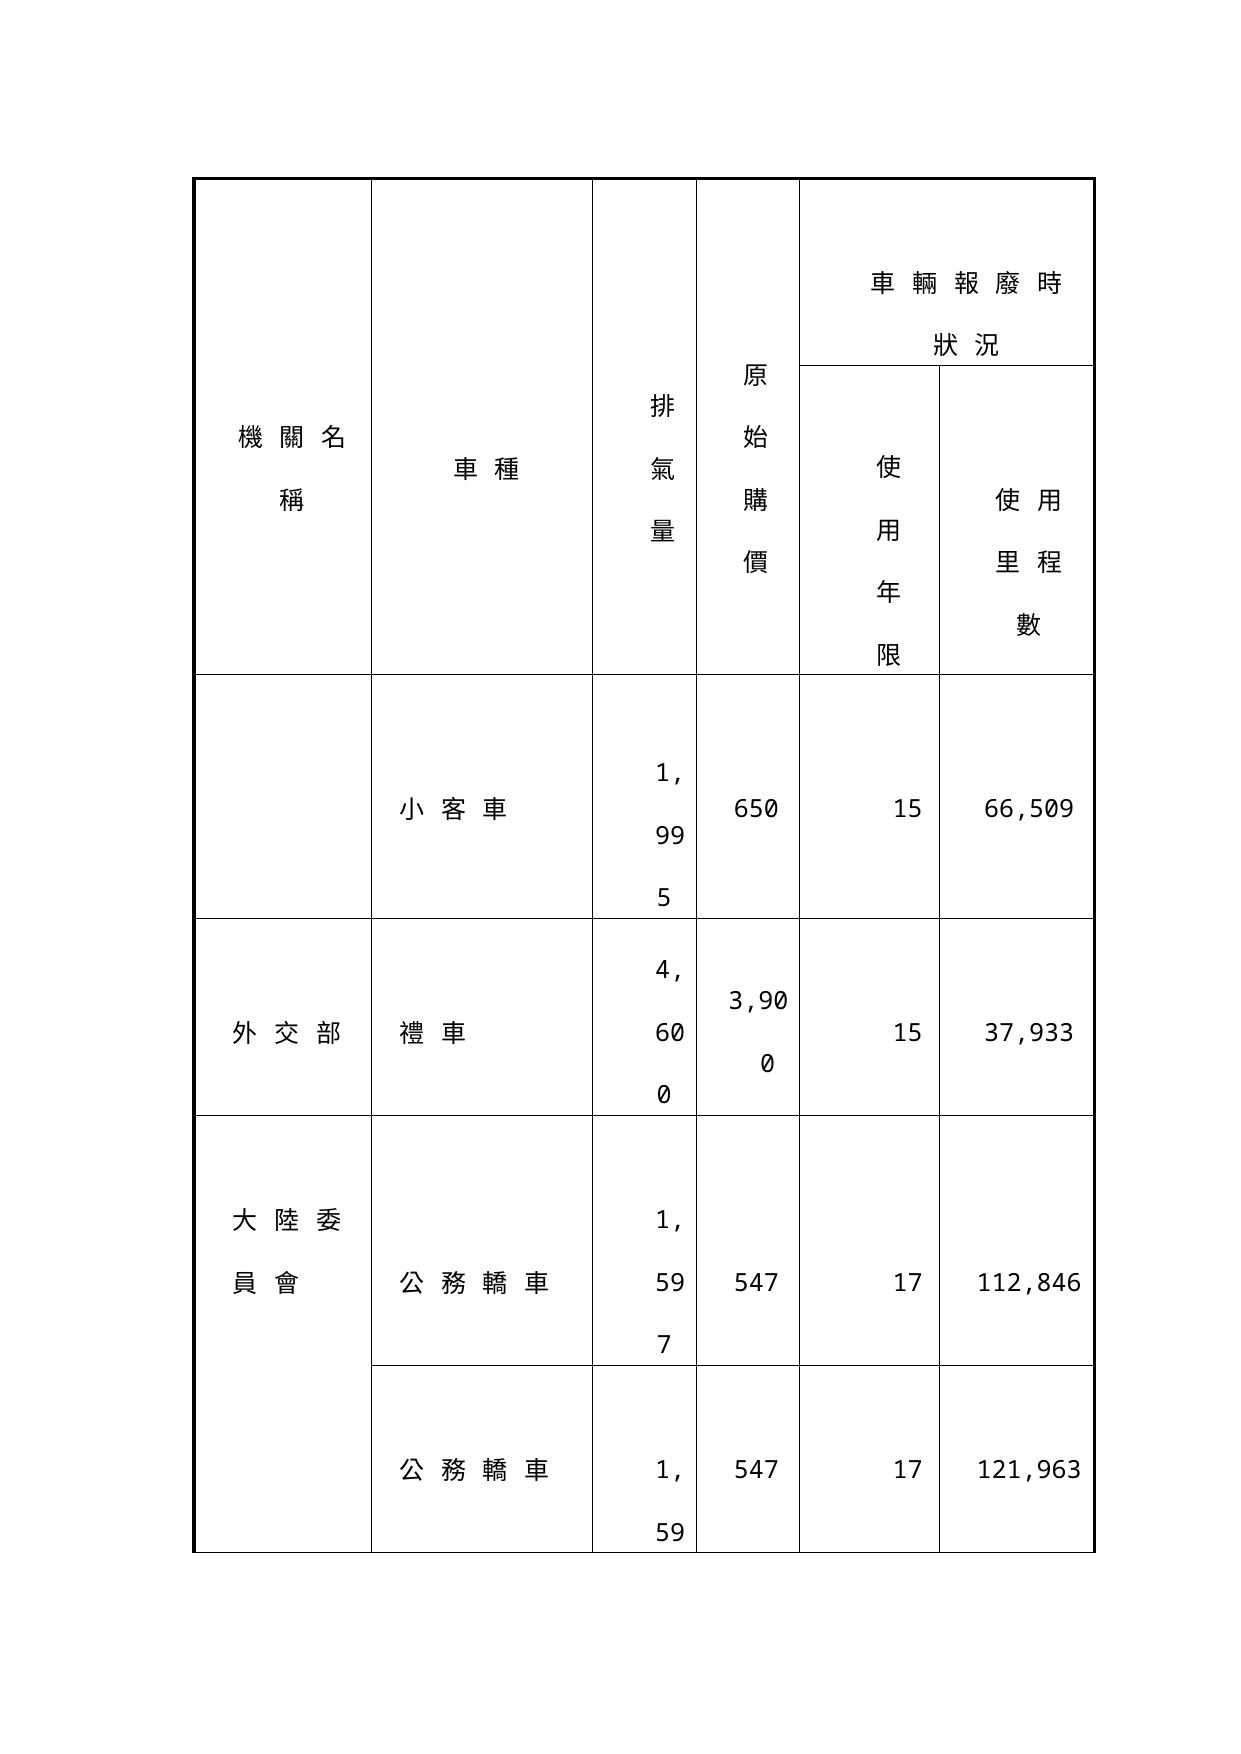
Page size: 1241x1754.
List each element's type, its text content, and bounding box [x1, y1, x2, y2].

table_cell 3,900 [697, 919, 799, 1115]
table_cell 66,509 [940, 675, 1093, 918]
table_cell [196, 675, 371, 918]
table_cell 公務轎車 [372, 1116, 592, 1365]
table_cell 121,963 [940, 1366, 1093, 1552]
table_cell 禮車 [372, 919, 592, 1115]
table_cell 大陸委員會 [196, 1116, 371, 1552]
table_header 原始購價 [697, 180, 799, 674]
table_cell 使用里程數 [940, 366, 1093, 674]
table_header 排氣量 [593, 180, 696, 674]
table_cell 1,597 [593, 1116, 696, 1365]
table_cell 547 [697, 1116, 799, 1365]
table_cell 112,846 [940, 1116, 1093, 1365]
table_cell 外交部 [196, 919, 371, 1115]
table_cell 小客車 [372, 675, 592, 918]
table_cell 37,933 [940, 919, 1093, 1115]
table_cell 公務轎車 [372, 1366, 592, 1552]
table_cell 547 [697, 1366, 799, 1552]
table_header 機關名稱 [196, 180, 371, 674]
table_cell 1,995 [593, 675, 696, 918]
table_cell 650 [697, 675, 799, 918]
table_cell 17 [800, 1366, 939, 1552]
table_cell 4,600 [593, 919, 696, 1115]
table_header 車輛報廢時狀況 [800, 180, 1093, 365]
table_header 車種 [372, 180, 592, 674]
table_cell 15 [800, 675, 939, 918]
table_cell 使用年限 [800, 366, 939, 674]
table_cell 17 [800, 1116, 939, 1365]
table_cell 15 [800, 919, 939, 1115]
table_cell 1,59 [593, 1366, 696, 1552]
